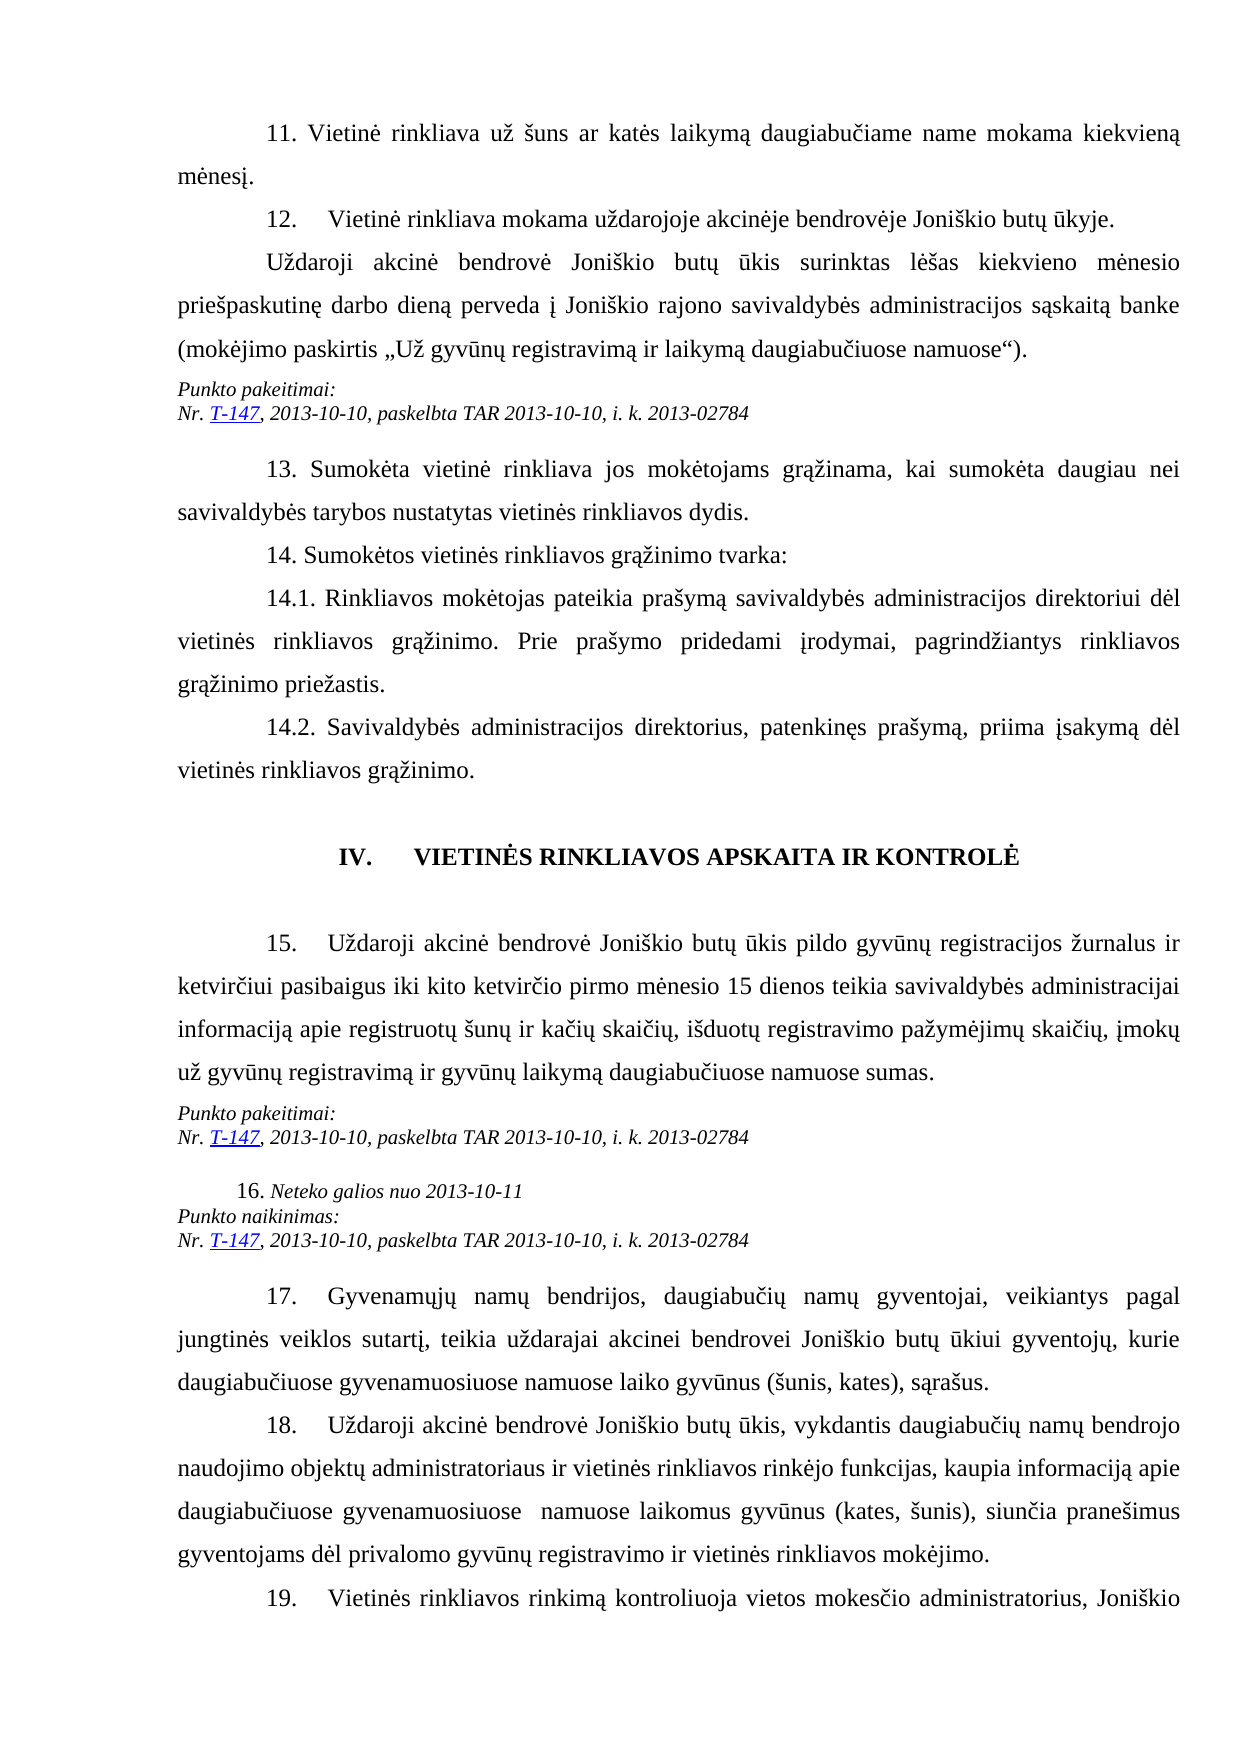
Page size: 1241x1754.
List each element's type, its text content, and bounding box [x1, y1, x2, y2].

text 14.2. Savivaldybės administracijos direktorius, patenkinęs prašymą, priima įsakymą dėl vietinės rinkliavos grąžinimo. [177, 712, 1181, 784]
text 16. Neteko galios nuo 2013-10-11 [177, 1177, 1181, 1204]
text 11. Vietinė rinkliava už šuns ar katės laikymą daugiabučiame name mokama kiekvieną mėnesį. [177, 118, 1181, 190]
text Uždaroji akcinė bendrovė Joniškio butų ūkis surinktas lėšas kiekvieno mėnesio priešpaskutinę darbo dieną perveda į Joniškio rajono savivaldybės administracijos sąskaitą banke (mokėjimo paskirtis „Už gyvūnų registravimą ir laikymą daugiabučiuose namuose“). [177, 247, 1181, 362]
text IV. VIETINĖS RINKLIAVOS APSKAITA IR KONTROLĖ [177, 842, 1181, 871]
text Punkto pakeitimai: [177, 1101, 1181, 1125]
text 17. Gyvenamųjų namų bendrijos, daugiabučių namų gyventojai, veikiantys pagal jungtinės veiklos sutartį, teikia uždarajai akcinei bendrovei Joniškio butų ūkiui gyventojų, kurie daugiabučiuose gyvenamuosiuose namuose laiko gyvūnus (šunis, kates), sąrašus. [177, 1281, 1181, 1396]
text 12. Vietinė rinkliava mokama uždarojoje akcinėje bendrovėje Joniškio butų ūkyje. [177, 204, 1181, 233]
text 14. Sumokėtos vietinės rinkliavos grąžinimo tvarka: [177, 540, 1181, 569]
text 15. Uždaroji akcinė bendrovė Joniškio butų ūkis pildo gyvūnų registracijos žurnalus ir ketvirčiui pasibaigus iki kito ketvirčio pirmo mėnesio 15 dienos teikia savivaldybės administracijai informaciją apie registruotų šunų ir kačių skaičių, išduotų registravimo pažymėjimų skaičių, įmokų už gyvūnų registravimą ir gyvūnų laikymą daugiabučiuose namuose sumas. [177, 928, 1181, 1086]
text Nr. T-147, 2013-10-10, paskelbta TAR 2013-10-10, i. k. 2013-02784 [177, 401, 1181, 425]
text 19. Vietinės rinkliavos rinkimą kontroliuoja vietos mokesčio administratorius, Joniškio [177, 1583, 1181, 1611]
text Punkto naikinimas: [177, 1204, 1181, 1228]
text 18. Uždaroji akcinė bendrovė Joniškio butų ūkis, vykdantis daugiabučių namų bendrojo naudojimo objektų administratoriaus ir vietinės rinkliavos rinkėjo funkcijas, kaupia informaciją apie daugiabučiuose gyvenamuosiuose namuose laikomus gyvūnus (kates, šunis), siunčia pranešimus gyventojams dėl privalomo gyvūnų registravimo ir vietinės rinkliavos mokėjimo. [177, 1410, 1181, 1568]
text Punkto pakeitimai: [177, 377, 1181, 401]
text 13. Sumokėta vietinė rinkliava jos mokėtojams grąžinama, kai sumokėta daugiau nei savivaldybės tarybos nustatytas vietinės rinkliavos dydis. [177, 454, 1181, 526]
text Nr. T-147, 2013-10-10, paskelbta TAR 2013-10-10, i. k. 2013-02784 [177, 1228, 1181, 1252]
text 14.1. Rinkliavos mokėtojas pateikia prašymą savivaldybės administracijos direktoriui dėl vietinės rinkliavos grąžinimo. Prie prašymo pridedami įrodymai, pagrindžiantys rinkliavos grąžinimo priežastis. [177, 583, 1181, 698]
text Nr. T-147, 2013-10-10, paskelbta TAR 2013-10-10, i. k. 2013-02784 [177, 1125, 1181, 1149]
